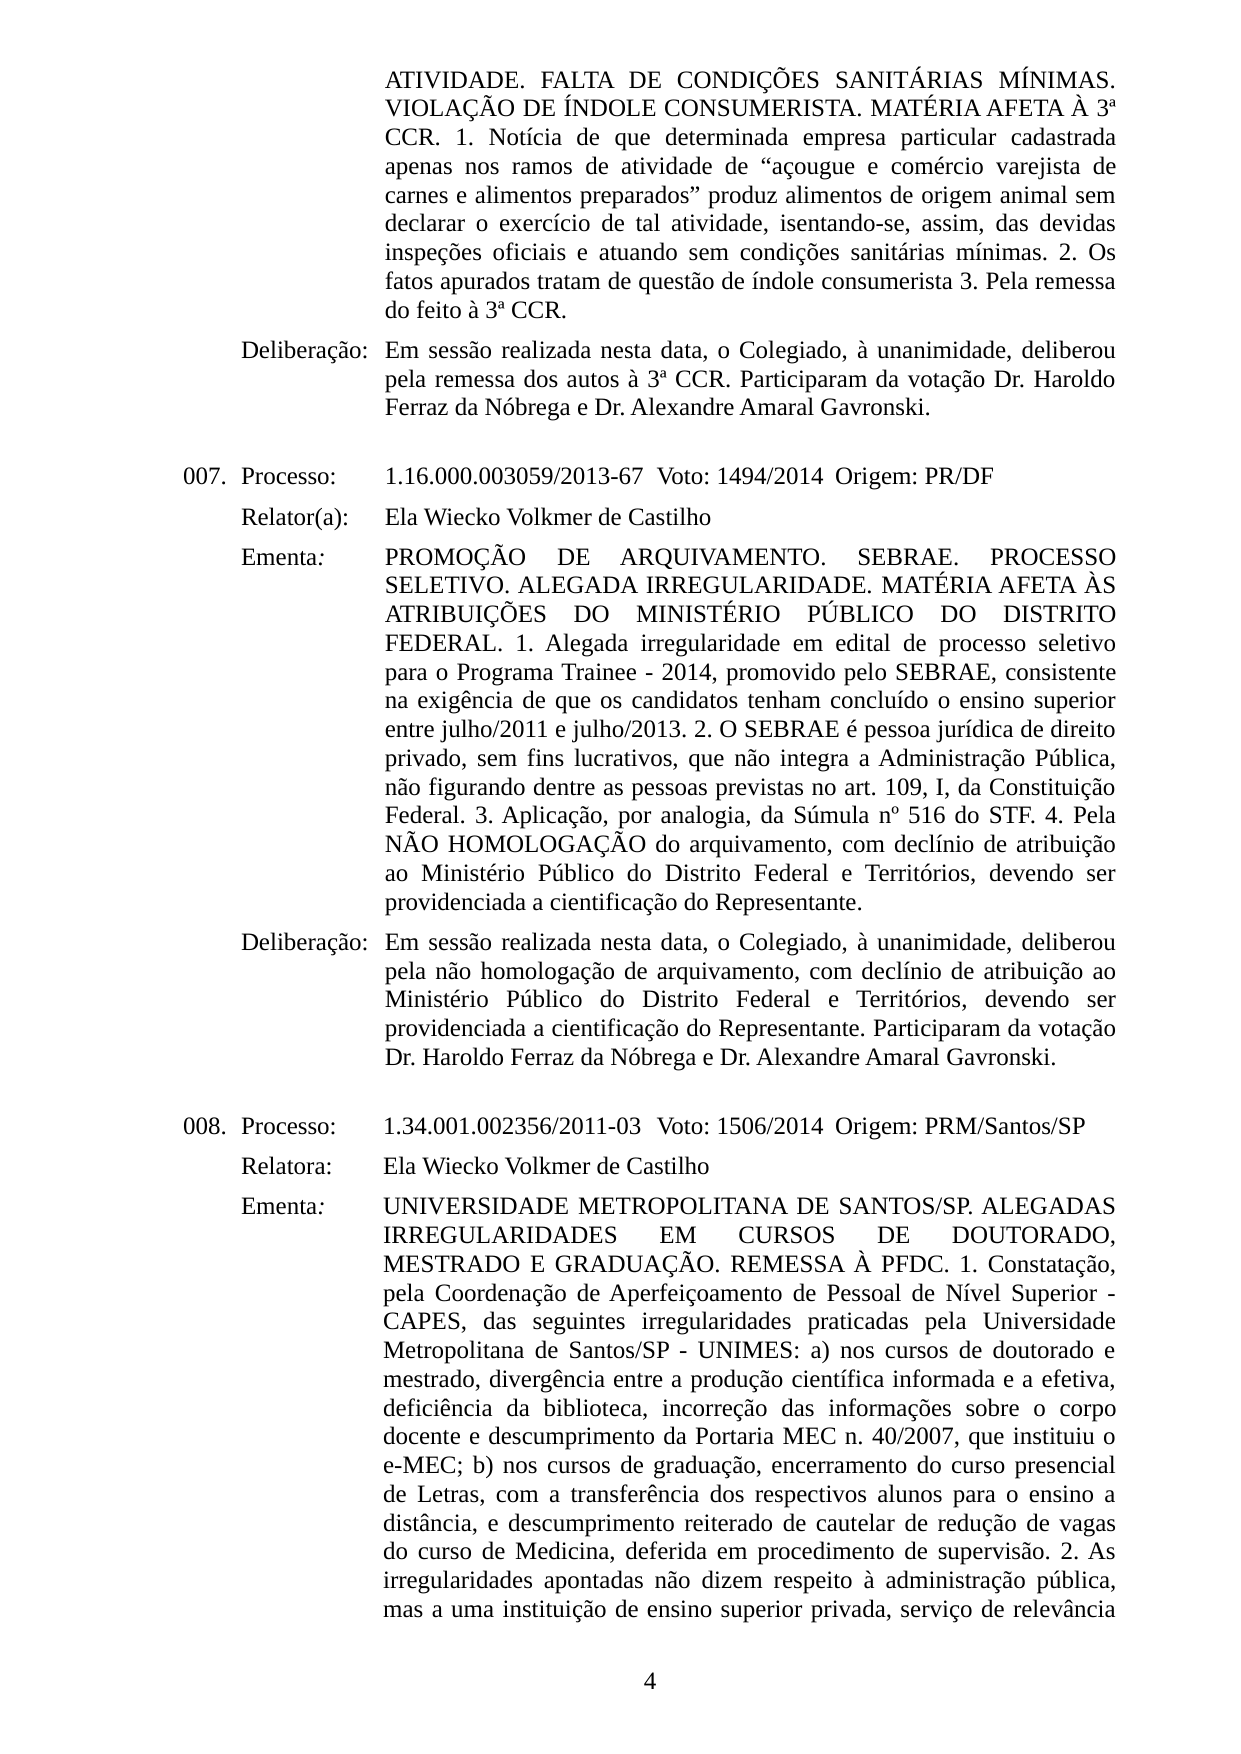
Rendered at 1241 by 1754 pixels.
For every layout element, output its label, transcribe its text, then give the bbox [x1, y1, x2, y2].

table_cell UNIVERSIDADE METROPOLITANA DE SANTOS/SP. ALEGADAS IRREGULARIDADES EM CURSOS DE DOUTORADO, MESTRADO E GRADUAÇÃO. REMESSA À PFDC. 1. Constatação, pela Coordenação de Aperfeiçoamento de Pessoal de Nível Superior - CAPES, das seguintes irregularidades praticadas pela Universidade Metropolitana de Santos/SP - UNIMES: a) nos cursos de doutorado e mestrado, divergência entre a produção científica informada e a efetiva, deficiência da biblioteca, incorreção das informações sobre o corpo docente e descumprimento da Portaria MEC n. 40/2007, que instituiu o e-MEC; b) nos cursos de graduação, encerramento do curso presencial de Letras, com a transferência dos respectivos alunos para o ensino a distância, e descumprimento reiterado de cautelar de redução de vagas do curso de Medicina, deferida em procedimento de supervisão. 2. As irregularidades apontadas não dizem respeito à administração pública, mas a uma instituição de ensino superior privada, serviço de relevância [377, 1186, 1122, 1628]
table_header 007. [177, 456, 235, 496]
table_cell [177, 1146, 235, 1186]
table_cell Em sessão realizada nesta data, o Colegiado, à unanimidade, deliberou pela não homologação de arquivamento, com declínio de atribuição ao Ministério Público do Distrito Federal e Territórios, devendo ser providenciada a cientificação do Representante. Participaram da votação Dr. Haroldo Ferraz da Nóbrega e Dr. Alexandre Amaral Gavronski. [379, 921, 1122, 1077]
table_cell [235, 59, 379, 329]
table_cell [177, 59, 235, 329]
table_cell Relator(a): [235, 496, 379, 536]
table_header Origem: PR/DF [829, 456, 1122, 496]
table_cell [177, 1186, 235, 1628]
table_header Voto: 1494/2014 [651, 456, 829, 496]
table_header Voto: 1506/2014 [651, 1105, 829, 1146]
table_cell Ela Wiecko Volkmer de Castilho [379, 496, 1122, 536]
table_header Processo: [235, 1105, 377, 1146]
table_cell PROMOÇÃO DE ARQUIVAMENTO. SEBRAE. PROCESSO SELETIVO. ALEGADA IRREGULARIDADE. MATÉRIA AFETA ÀS ATRIBUIÇÕES DO MINISTÉRIO PÚBLICO DO DISTRITO FEDERAL. 1. Alegada irregularidade em edital de processo seletivo para o Programa Trainee - 2014, promovido pelo SEBRAE, consistente na exigência de que os candidatos tenham concluído o ensino superior entre julho/2011 e julho/2013. 2. O SEBRAE é pessoa jurídica de direito privado, sem fins lucrativos, que não integra a Administração Pública, não figurando dentre as pessoas previstas no art. 109, I, da Constituição Federal. 3. Aplicação, por analogia, da Súmula nº 516 do STF. 4. Pela NÃO HOMOLOGAÇÃO do arquivamento, com declínio de atribuição ao Ministério Público do Distrito Federal e Territórios, devendo ser providenciada a cientificação do Representante. [379, 536, 1122, 921]
table_cell Relatora: [235, 1146, 377, 1186]
table_cell Deliberação: [235, 921, 379, 1077]
table_header Origem: PRM/Santos/SP [829, 1105, 1122, 1146]
table_header 008. [177, 1105, 235, 1146]
table_header 1.34.001.002356/2011-03 [377, 1105, 651, 1146]
table_cell Ementa: [235, 1186, 377, 1628]
table_cell [177, 921, 235, 1077]
table_header Processo: [235, 456, 379, 496]
table_cell Deliberação: [235, 329, 379, 427]
table_cell ATIVIDADE. FALTA DE CONDIÇÕES SANITÁRIAS MÍNIMAS. VIOLAÇÃO DE ÍNDOLE CONSUMERISTA. MATÉRIA AFETA À 3ª CCR. 1. Notícia de que determinada empresa particular cadastrada apenas nos ramos de atividade de “açougue e comércio varejista de carnes e alimentos preparados” produz alimentos de origem animal sem declarar o exercício de tal atividade, isentando-se, assim, das devidas inspeções oficiais e atuando sem condições sanitárias mínimas. 2. Os fatos apurados tratam de questão de índole consumerista 3. Pela remessa do feito à 3ª CCR. [379, 59, 1122, 329]
table_cell Ementa: [235, 536, 379, 921]
table_cell Em sessão realizada nesta data, o Colegiado, à unanimidade, deliberou pela remessa dos autos à 3ª CCR. Participaram da votação Dr. Haroldo Ferraz da Nóbrega e Dr. Alexandre Amaral Gavronski. [379, 329, 1122, 427]
table_cell [177, 496, 235, 536]
table_cell [177, 536, 235, 921]
table_cell Ela Wiecko Volkmer de Castilho [377, 1146, 1122, 1186]
table_header 1.16.000.003059/2013-67 [379, 456, 651, 496]
table_cell [177, 329, 235, 427]
